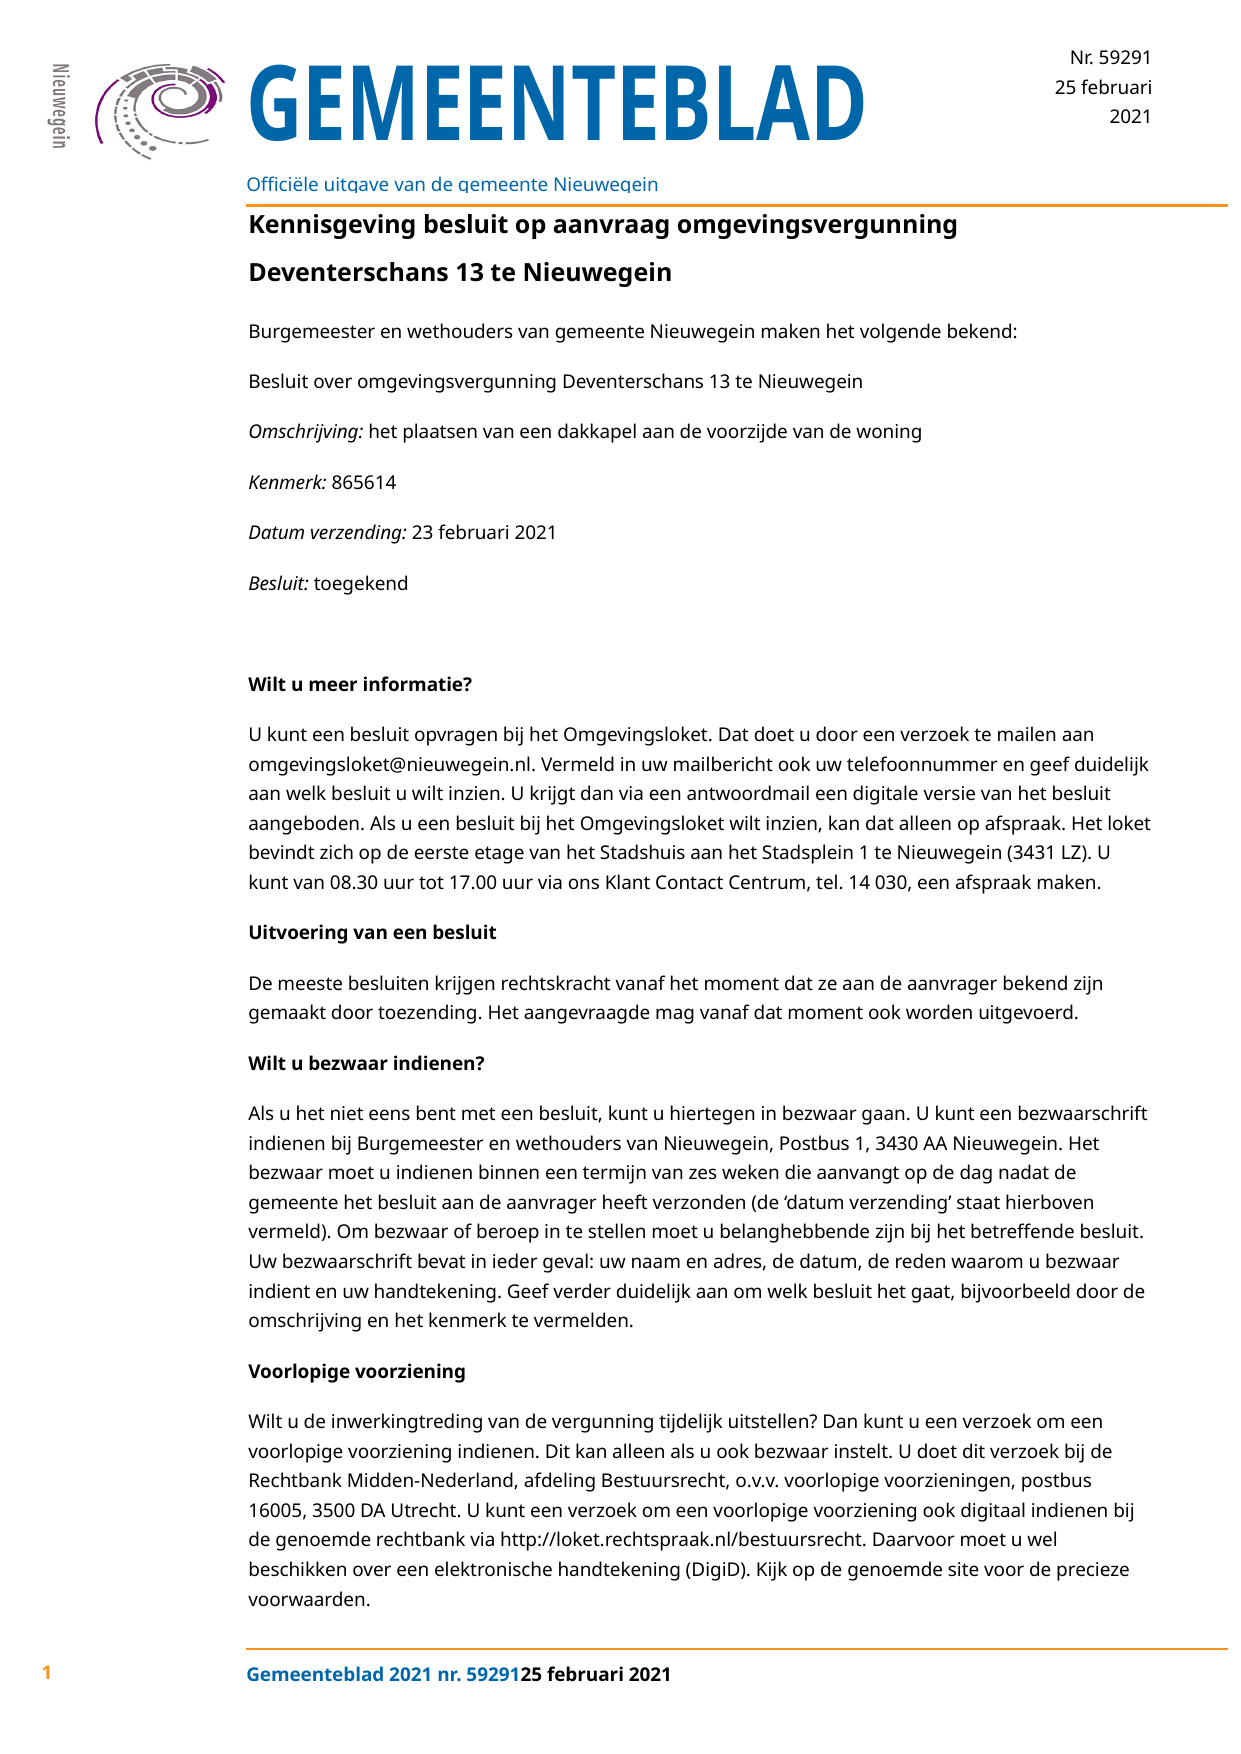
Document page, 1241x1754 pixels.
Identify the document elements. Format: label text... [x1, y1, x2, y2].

text Omschrijving: het plaatsen van een dakkapel aan de voorzijde van de woning [248, 419, 1152, 444]
text Voorlopige voorziening [248, 1358, 1152, 1384]
text Kenmerk: 865614 [248, 469, 1152, 495]
text Burgemeester en wethouders van gemeente Nieuwegein maken het volgende bekend: [248, 318, 1152, 344]
text Uitvoering van een besluit [248, 919, 1152, 945]
text De meeste besluiten krijgen rechtskracht vanaf het moment dat ze aan de aanvrager bekend zijn gemaakt door toezending. Het aangevraagde mag vanaf dat moment ook worden uitgevoerd. [248, 970, 1152, 1025]
text Besluit: toegekend [248, 570, 1152, 596]
text U kunt een besluit opvragen bij het Omgevingsloket. Dat doet u door een verzoek te mailen aan omgevingsloket@nieuwegein.nl. Vermeld in uw mailbericht ook uw telefoonnummer en geef duidelijk aan welk besluit u wilt inzien. U krijgt dan via een antwoordmail een digitale versie van het besluit aangeboden. Als u een besluit bij het Omgevingsloket wilt inzien, kan dat alleen op afspraak. Het loket bevindt zich op de eerste etage van het Stadshuis aan het Stadsplein 1 te Nieuwegein (3431 LZ). U kunt van 08.30 uur tot 17.00 uur via ons Klant Contact Centrum, tel. 14 030, een afspraak maken. [248, 721, 1152, 895]
text Wilt u meer informatie? [248, 671, 1152, 697]
text Besluit over omgevingsvergunning Deventerschans 13 te Nieuwegein [248, 368, 1152, 394]
text Wilt u de inwerkingtreding van de vergunning tijdelijk uitstellen? Dan kunt u een verzoek om een voorlopige voorziening indienen. Dit kan alleen als u ook bezwaar instelt. U doet dit verzoek bij de Rechtbank Midden-Nederland, afdeling Bestuursrecht, o.v.v. voorlopige voorzieningen, postbus 16005, 3500 DA Utrecht. U kunt een verzoek om een voorlopige voorziening ook digitaal indienen bij de genoemde rechtbank via http://loket.rechtspraak.nl/bestuursrecht. Daarvoor moet u wel beschikken over een elektronische handtekening (DigiD). Kijk op de genoemde site voor de precieze voorwaarden. [248, 1408, 1152, 1612]
text Wilt u bezwaar indienen? [248, 1050, 1152, 1076]
text Kennisgeving besluit op aanvraag omgevingsvergunning Deventerschans 13 te Nieuwegein [248, 207, 1152, 288]
picture [41, 47, 231, 172]
text Datum verzending: 23 februari 2021 [248, 519, 1152, 545]
text Als u het niet eens bent met een besluit, kunt u hiertegen in bezwaar gaan. U kunt een bezwaarschrift indienen bij Burgemeester en wethouders van Nieuwegein, Postbus 1, 3430 AA Nieuwegein. Het bezwaar moet u indienen binnen een termijn van zes weken die aanvangt op de dag nadat de gemeente het besluit aan de aanvrager heeft verzonden (de ‘datum verzending’ staat hierboven vermeld). Om bezwaar of beroep in te stellen moet u belanghebbende zijn bij het betreffende besluit. Uw bezwaarschrift bevat in ieder geval: uw naam en adres, de datum, de reden waarom u bezwaar indient en uw handtekening. Geef verder duidelijk aan om welk besluit het gaat, bijvoorbeeld door de omschrijving en het kenmerk te vermelden. [248, 1100, 1152, 1333]
